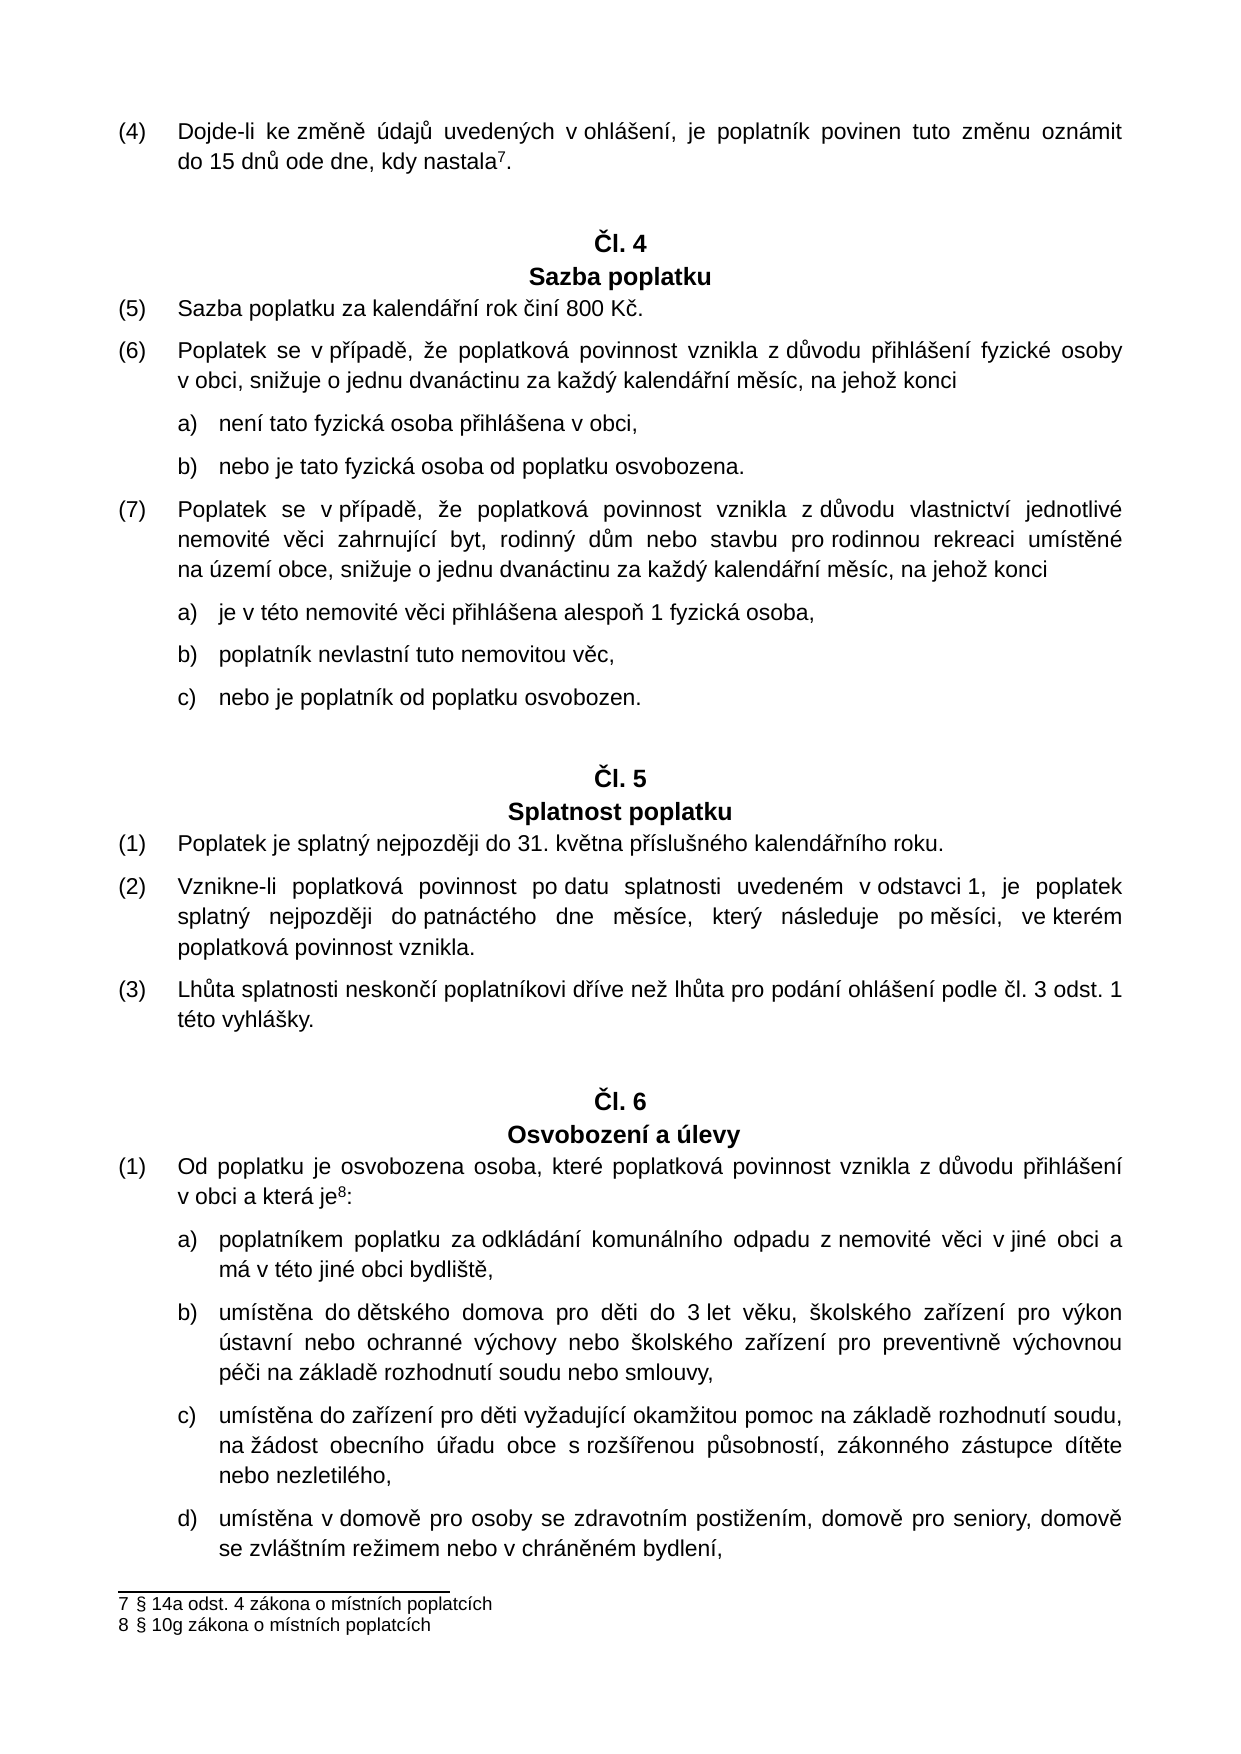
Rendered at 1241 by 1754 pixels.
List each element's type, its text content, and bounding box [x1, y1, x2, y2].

list je v této nemovité věci přihlášena alespoň 1 fyzická osoba, [177, 599, 1122, 625]
list Poplatek se v případě, že poplatková povinnost vznikla z důvodu přihlášení fyzické osoby v obci, snižuje o jednu dvanáctinu za každý kalendářní měsíc, na jehož konci [118, 337, 1122, 394]
list není tato fyzická osoba přihlášena v obci, [177, 410, 1122, 437]
list umístěna do dětského domova pro děti do 3 let věku, školského zařízení pro výkon ústavní nebo ochranné výchovy nebo školského zařízení pro preventivně výchovnou péči na základě rozhodnutí soudu nebo smlouvy, [177, 1298, 1122, 1385]
list umístěna do zařízení pro děti vyžadující okamžitou pomoc na základě rozhodnutí soudu, na žádost obecního úřadu obce s rozšířenou působností, zákonného zástupce dítěte nebo nezletilého, [177, 1402, 1122, 1488]
subtitle Čl. 6 Osvobození a úlevy [118, 1087, 1122, 1148]
subtitle Čl. 4 Sazba poplatku [118, 228, 1122, 290]
list § 14a odst. 4 zákona o místních poplatcích [118, 1592, 1122, 1614]
list Poplatek se v případě, že poplatková povinnost vznikla z důvodu vlastnictví jednotlivé nemovité věci zahrnující byt, rodinný dům nebo stavbu pro rodinnou rekreaci umístěné na území obce, snižuje o jednu dvanáctinu za každý kalendářní měsíc, na jehož konci [118, 496, 1122, 582]
list § 10g zákona o místních poplatcích [118, 1614, 1122, 1635]
list Dojde-li ke změně údajů uvedených v ohlášení, je poplatník povinen tuto změnu oznámit do 15 dnů ode dne, kdy nastala. [118, 118, 1122, 175]
list poplatníkem poplatku za odkládání komunálního odpadu z nemovité věci v jiné obci a má v této jiné obci bydliště, [177, 1226, 1122, 1282]
list Lhůta splatnosti neskončí poplatníkovi dříve než lhůta pro podání ohlášení podle čl. 3 odst. 1 této vyhlášky. [118, 976, 1122, 1033]
list nebo je poplatník od poplatku osvobozen. [177, 684, 1122, 711]
list umístěna v domově pro osoby se zdravotním postižením, domově pro seniory, domově se zvláštním režimem nebo v chráněném bydlení, [177, 1505, 1122, 1561]
subtitle Čl. 5 Splatnost poplatku [118, 764, 1122, 826]
list Sazba poplatku za kalendářní rok činí 800 Kč. [118, 294, 1122, 321]
list poplatník nevlastní tuto nemovitou věc, [177, 641, 1122, 668]
list Od poplatku je osvobozena osoba, které poplatková povinnost vznikla z důvodu přihlášení v obci a která je: [118, 1153, 1122, 1209]
list Poplatek je splatný nejpozději do 31. května příslušného kalendářního roku. [118, 830, 1122, 857]
list Vznikne-li poplatková povinnost po datu splatnosti uvedeném v odstavci 1, je poplatek splatný nejpozději do patnáctého dne měsíce, který následuje po měsíci, ve kterém poplatková povinnost vznikla. [118, 873, 1122, 960]
list nebo je tato fyzická osoba od poplatku osvobozena. [177, 453, 1122, 479]
